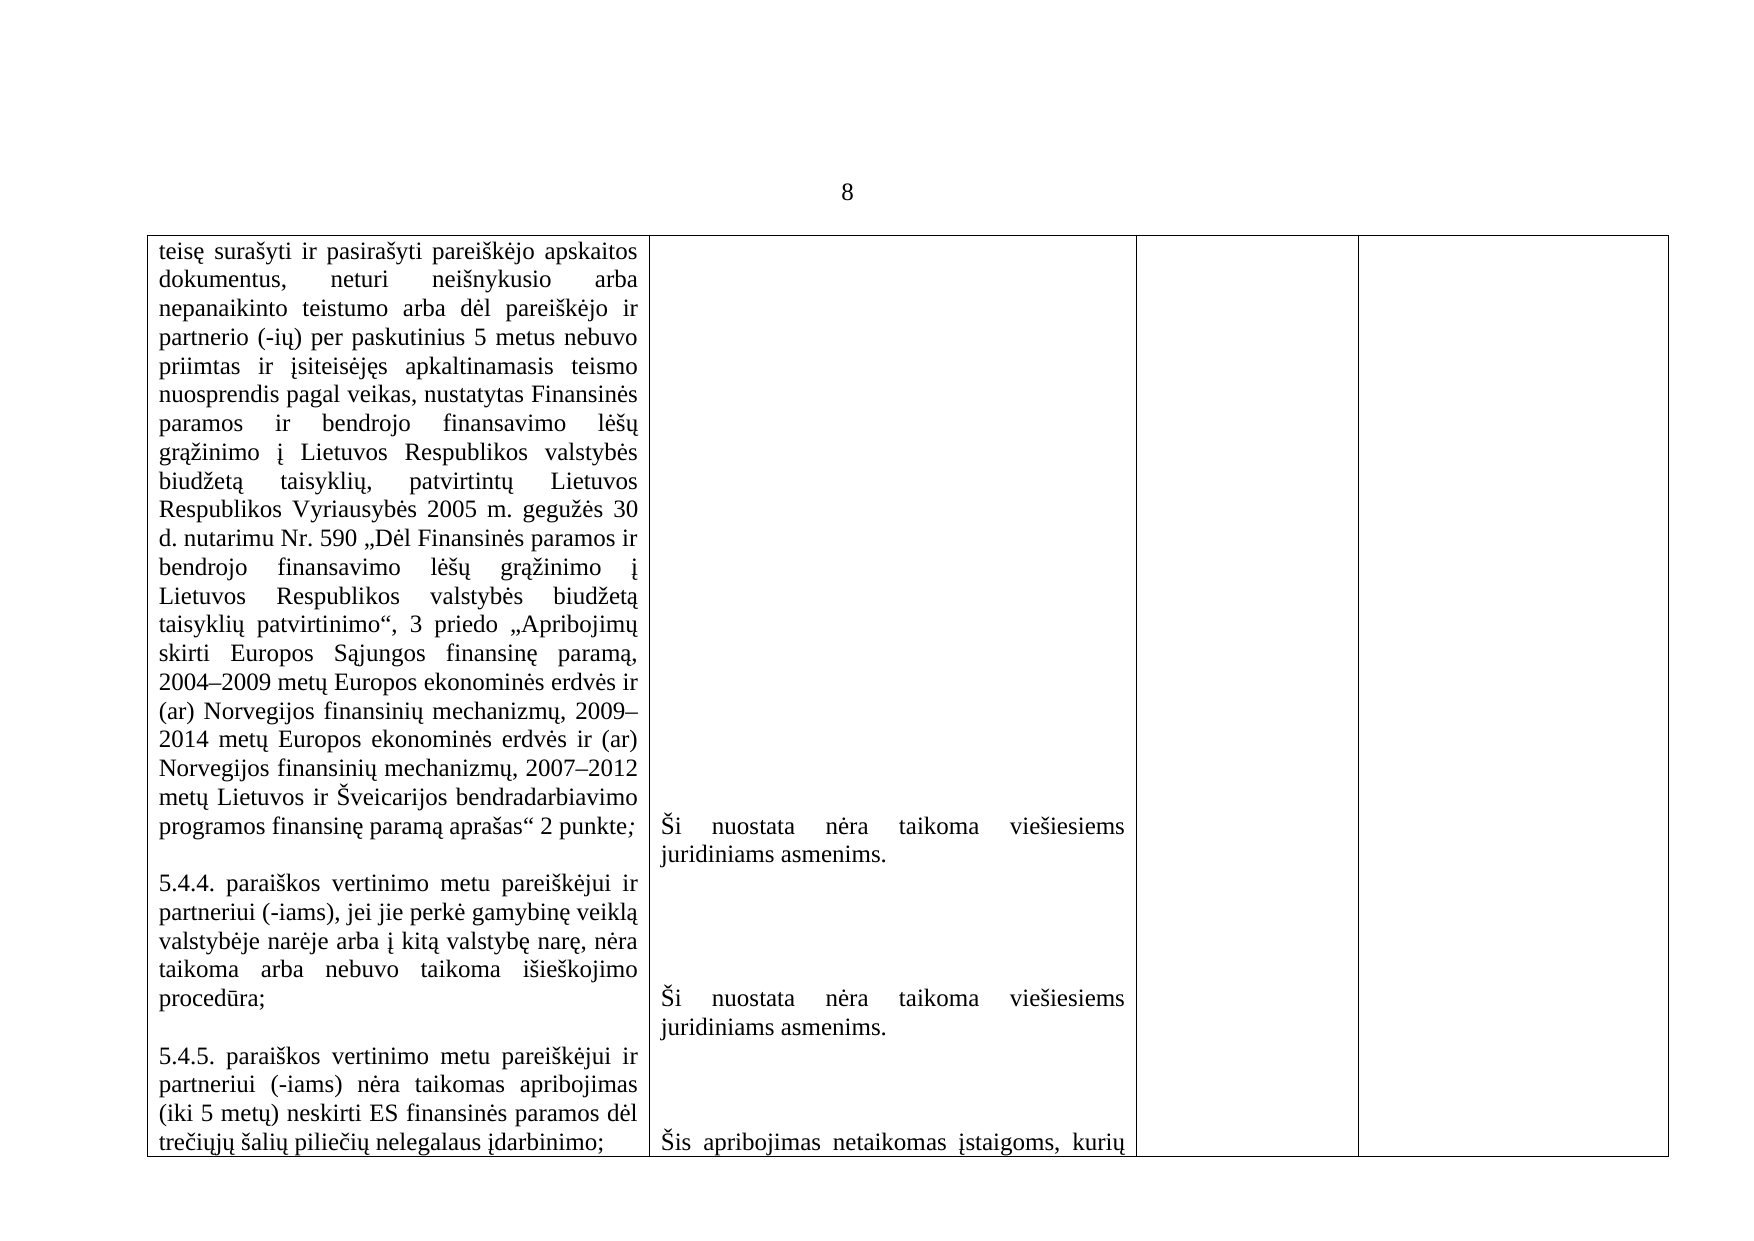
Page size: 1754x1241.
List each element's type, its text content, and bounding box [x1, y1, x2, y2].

table_cell [1137, 236, 1358, 1156]
table_cell teisę surašyti ir pasirašyti pareiškėjo apskaitos dokumentus, neturi neišnykusio arba nepanaikinto teistumo arba dėl pareiškėjo ir partnerio (-ių) per paskutinius 5 metus nebuvo priimtas ir įsiteisėjęs apkaltinamasis teismo nuosprendis pagal veikas, nustatytas Finansinės paramos ir bendrojo finansavimo lėšų grąžinimo į Lietuvos Respublikos valstybės biudžetą taisyklių, patvirtintų Lietuvos Respublikos Vyriausybės 2005 m. gegužės 30 d. nutarimu Nr. 590 „Dėl Finansinės paramos ir bendrojo finansavimo lėšų grąžinimo į Lietuvos Respublikos valstybės biudžetą taisyklių patvirtinimo“, 3 priedo „Apribojimų skirti Europos Sąjungos finansinę paramą, 2004–2009 metų Europos ekonominės erdvės ir (ar) Norvegijos finansinių mechanizmų, 2009–2014 metų Europos ekonominės erdvės ir (ar) Norvegijos finansinių mechanizmų, 2007–2012 metų Lietuvos ir Šveicarijos bendradarbiavimo programos finansinę paramą aprašas“ 2 punkte; 5.4.4. paraiškos vertinimo metu pareiškėjui ir partneriui (-iams), jei jie perkė gamybinę veiklą valstybėje narėje arba į kitą valstybę narę, nėra taikoma arba nebuvo taikoma išieškojimo procedūra; 5.4.5. paraiškos vertinimo metu pareiškėjui ir partneriui (-iams) nėra taikomas apribojimas (iki 5 metų) neskirti ES finansinės paramos dėl trečiųjų šalių piliečių nelegalaus įdarbinimo; [148, 236, 649, 1156]
table_cell [1359, 236, 1668, 1156]
table_cell Ši nuostata nėra taikoma viešiesiems juridiniams asmenims. Ši nuostata nėra taikoma viešiesiems juridiniams asmenims. Šis apribojimas netaikomas įstaigoms, kurių [650, 236, 1136, 1156]
